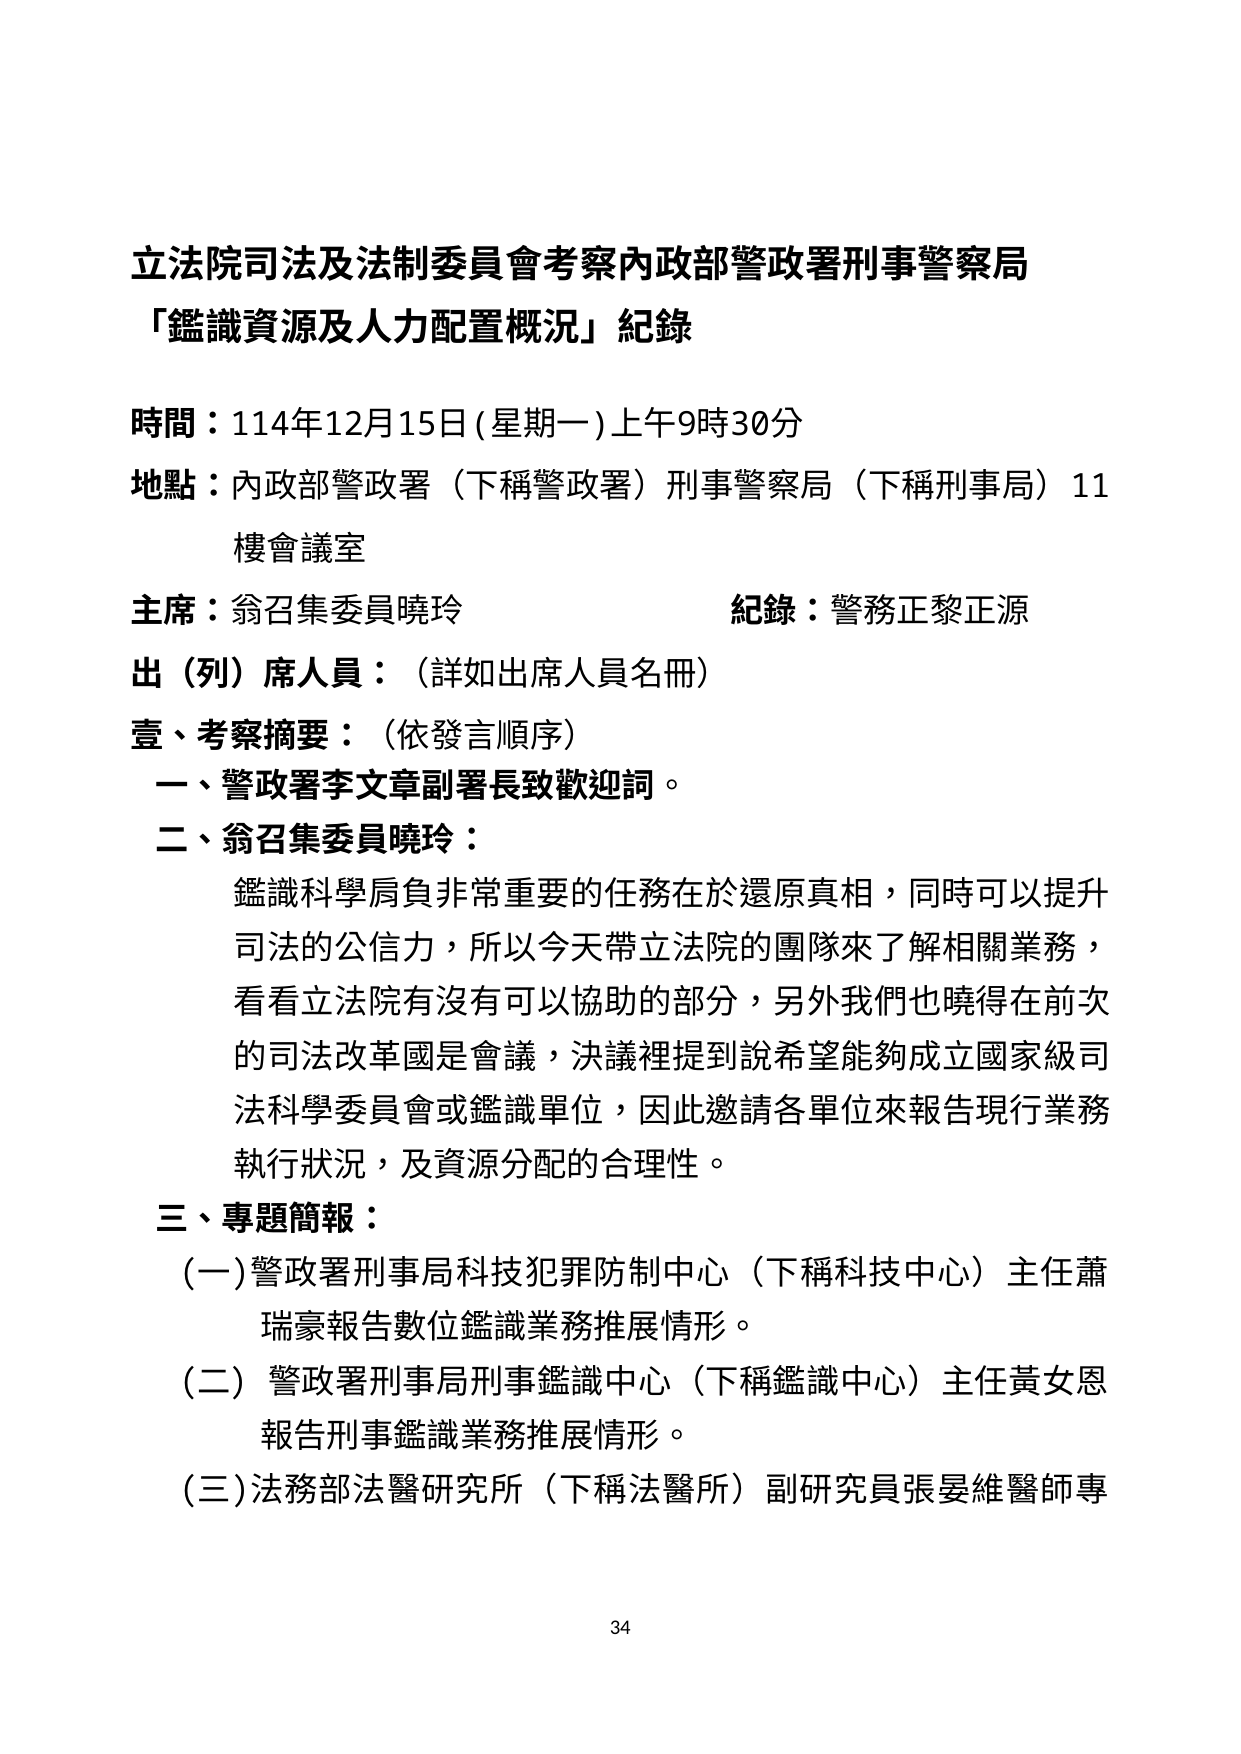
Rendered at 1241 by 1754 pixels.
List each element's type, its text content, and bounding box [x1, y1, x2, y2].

text 壹、考察摘要：（依發言順序） [130, 691, 1110, 754]
text 三、專題簡報： [155, 1187, 1110, 1241]
text 二、翁召集委員曉玲： [155, 808, 1110, 862]
text 時間：114年12月15日(星期一)上午9時30分 [130, 379, 1110, 441]
text 主席：翁召集委員曉玲 紀錄：警務正黎正源 [130, 566, 1110, 629]
text (一)警政署刑事局科技犯罪防制中心（下稱科技中心）主任蕭瑞豪報告數位鑑識業務推展情形。 [180, 1241, 1110, 1350]
text (三)法務部法醫研究所（下稱法醫所）副研究員張晏維醫師專 [180, 1458, 1110, 1512]
text 一、警政署李文章副署長致歡迎詞。 [155, 754, 1110, 808]
text 地點：內政部警政署（下稱警政署）刑事警察局（下稱刑事局）11樓會議室 [130, 441, 1110, 566]
text (二) 警政署刑事局刑事鑑識中心（下稱鑑識中心）主任黃女恩報告刑事鑑識業務推展情形。 [180, 1350, 1110, 1458]
text 出（列）席人員：（詳如出席人員名冊） [130, 629, 1110, 691]
subtitle 立法院司法及法制委員會考察內政部警政署刑事警察局 「鑑識資源及人力配置概況」紀錄 [130, 220, 1110, 345]
text 鑑識科學肩負非常重要的任務在於還原真相，同時可以提升司法的公信力，所以今天帶立法院的團隊來了解相關業務，看看立法院有沒有可以協助的部分，另外我們也曉得在前次的司法改革國是會議，決議裡提到說希望能夠成立國家級司法科學委員會或鑑識單位，因此邀請各單位來報告現行業務執行狀況，及資源分配的合理性。 [233, 862, 1110, 1187]
